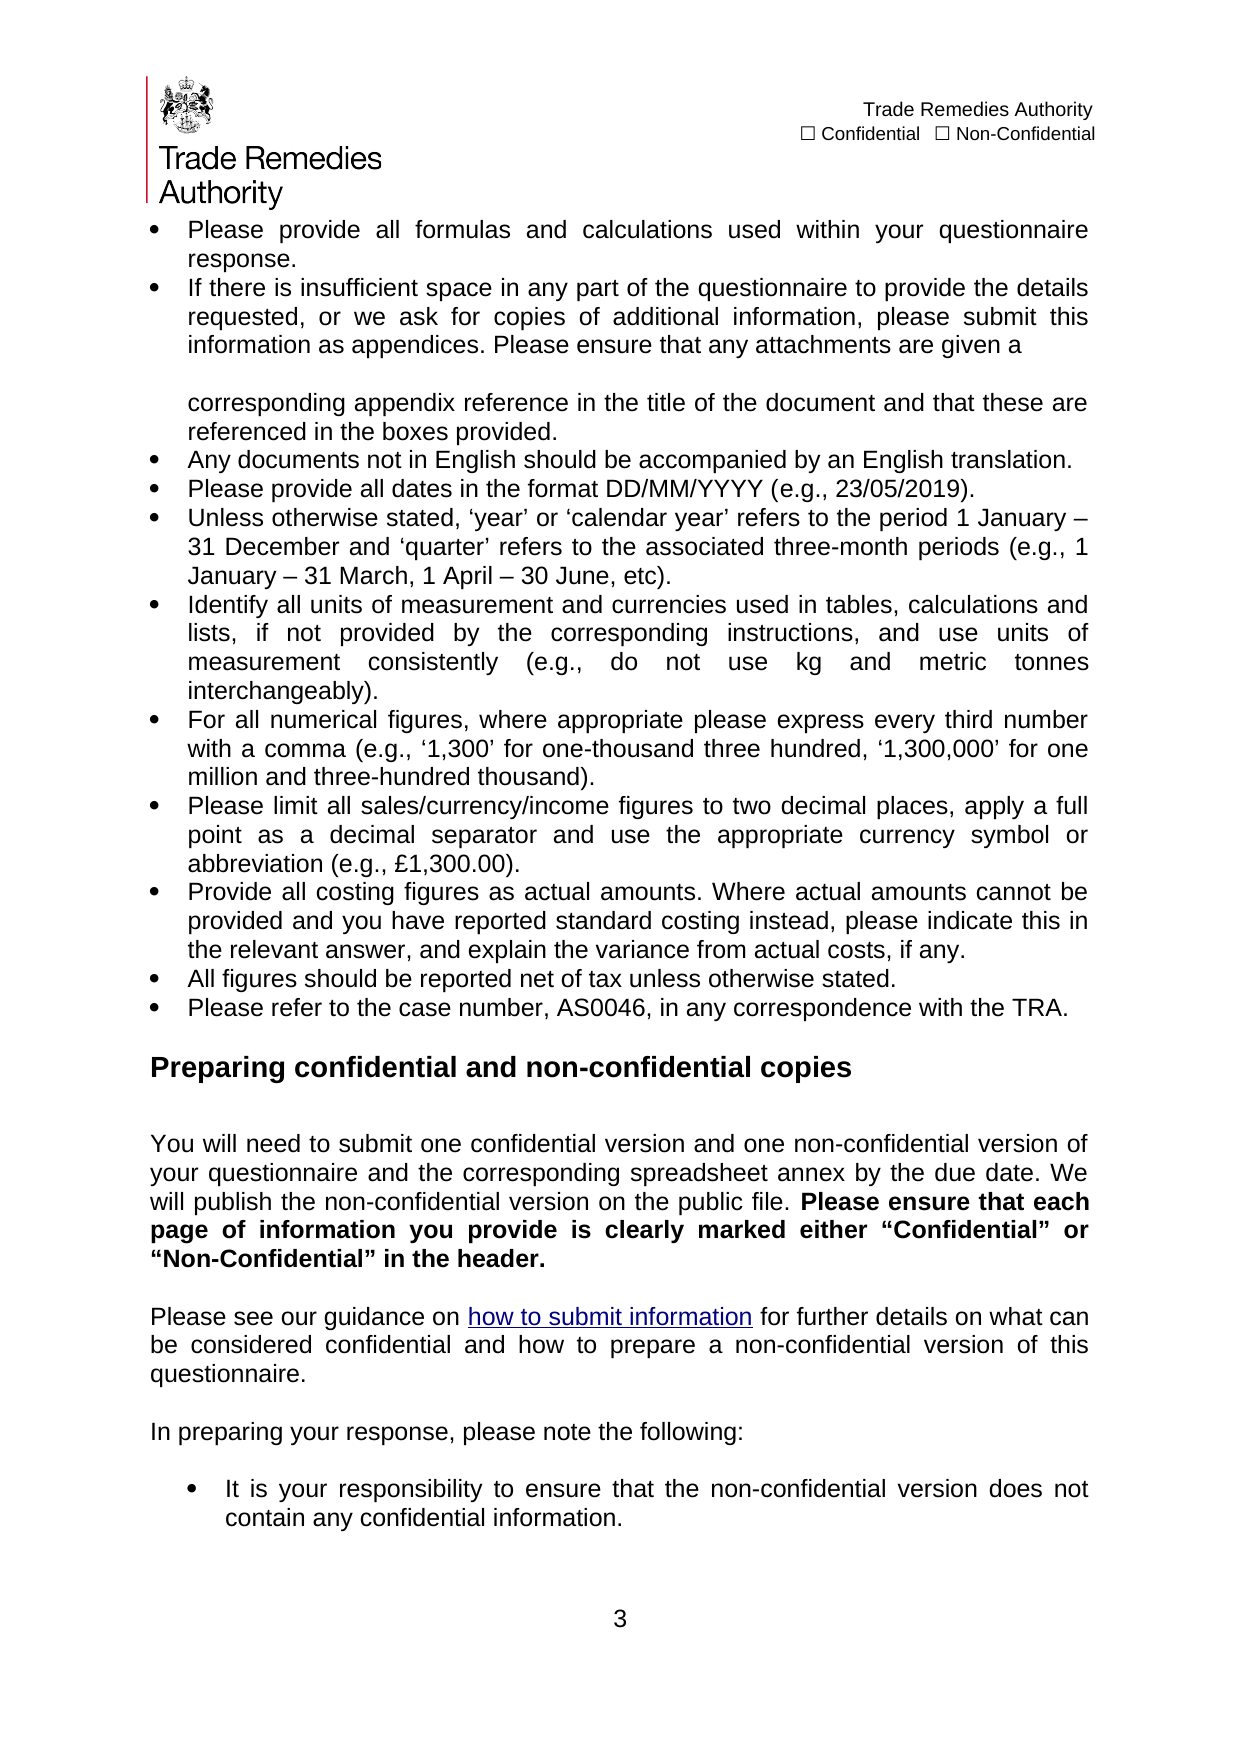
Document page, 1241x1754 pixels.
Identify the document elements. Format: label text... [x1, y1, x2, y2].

text In preparing your response, please note the following: [150, 1417, 1090, 1445]
list Please refer to the case number, AS0046, in any correspondence with the TRA. [150, 993, 1090, 1021]
list Identify all units of measurement and currencies used in tables, calculations and lists, if not provided by the corresponding instructions, and use units of measurement consistently (e.g., do not use kg and metric tonnes interchangeably). [150, 589, 1090, 705]
list Provide all costing figures as actual amounts. Where actual amounts cannot be provided and you have reported standard costing instead, please indicate this in the relevant answer, and explain the variance from actual costs, if any. [150, 877, 1090, 964]
text Please see our guidance on how to submit information for further details on what can be considered confidential and how to prepare a non-confidential version of this questionnaire. [150, 1302, 1090, 1388]
list Please limit all sales/currency/income figures to two decimal places, apply a full point as a decimal separator and use the appropriate currency symbol or abbreviation (e.g., £1,300.00). [150, 791, 1090, 877]
list Please provide all formulas and calculations used within your questionnaire response. [150, 215, 1090, 273]
list For all numerical figures, where appropriate please express every third number with a comma (e.g., ‘1,300’ for one-thousand three hundred, ‘1,300,000’ for one million and three-hundred thousand). [150, 705, 1090, 791]
list corresponding appendix reference in the title of the document and that these are referenced in the boxes provided. [187, 388, 1090, 446]
text You will need to submit one confidential version and one non-confidential version of your questionnaire and the corresponding spreadsheet annex by the due date. We will publish the non-confidential version on the public file. Please ensure that each page of information you provide is clearly marked either “Confidential” or “Non-Confidential” in the header. [150, 1129, 1090, 1273]
subtitle Preparing confidential and non-confidential copies [150, 1050, 1090, 1084]
list Please provide all dates in the format DD/MM/YYYY (e.g., 23/05/2019). [150, 474, 1090, 503]
list It is your responsibility to ensure that the non-confidential version does not contain any confidential information. [187, 1474, 1090, 1532]
list Any documents not in English should be accompanied by an English translation. [150, 446, 1090, 474]
list If there is insufficient space in any part of the questionnaire to provide the details requested, or we ask for copies of additional information, please submit this information as appendices. Please ensure that any attachments are given a [150, 273, 1090, 359]
list All figures should be reported net of tax unless otherwise stated. [150, 964, 1090, 993]
list Unless otherwise stated, ‘year’ or ‘calendar year’ refers to the period 1 January – 31 December and ‘quarter’ refers to the associated three-month periods (e.g., 1 January – 31 March, 1 April – 30 June, etc). [150, 503, 1090, 589]
